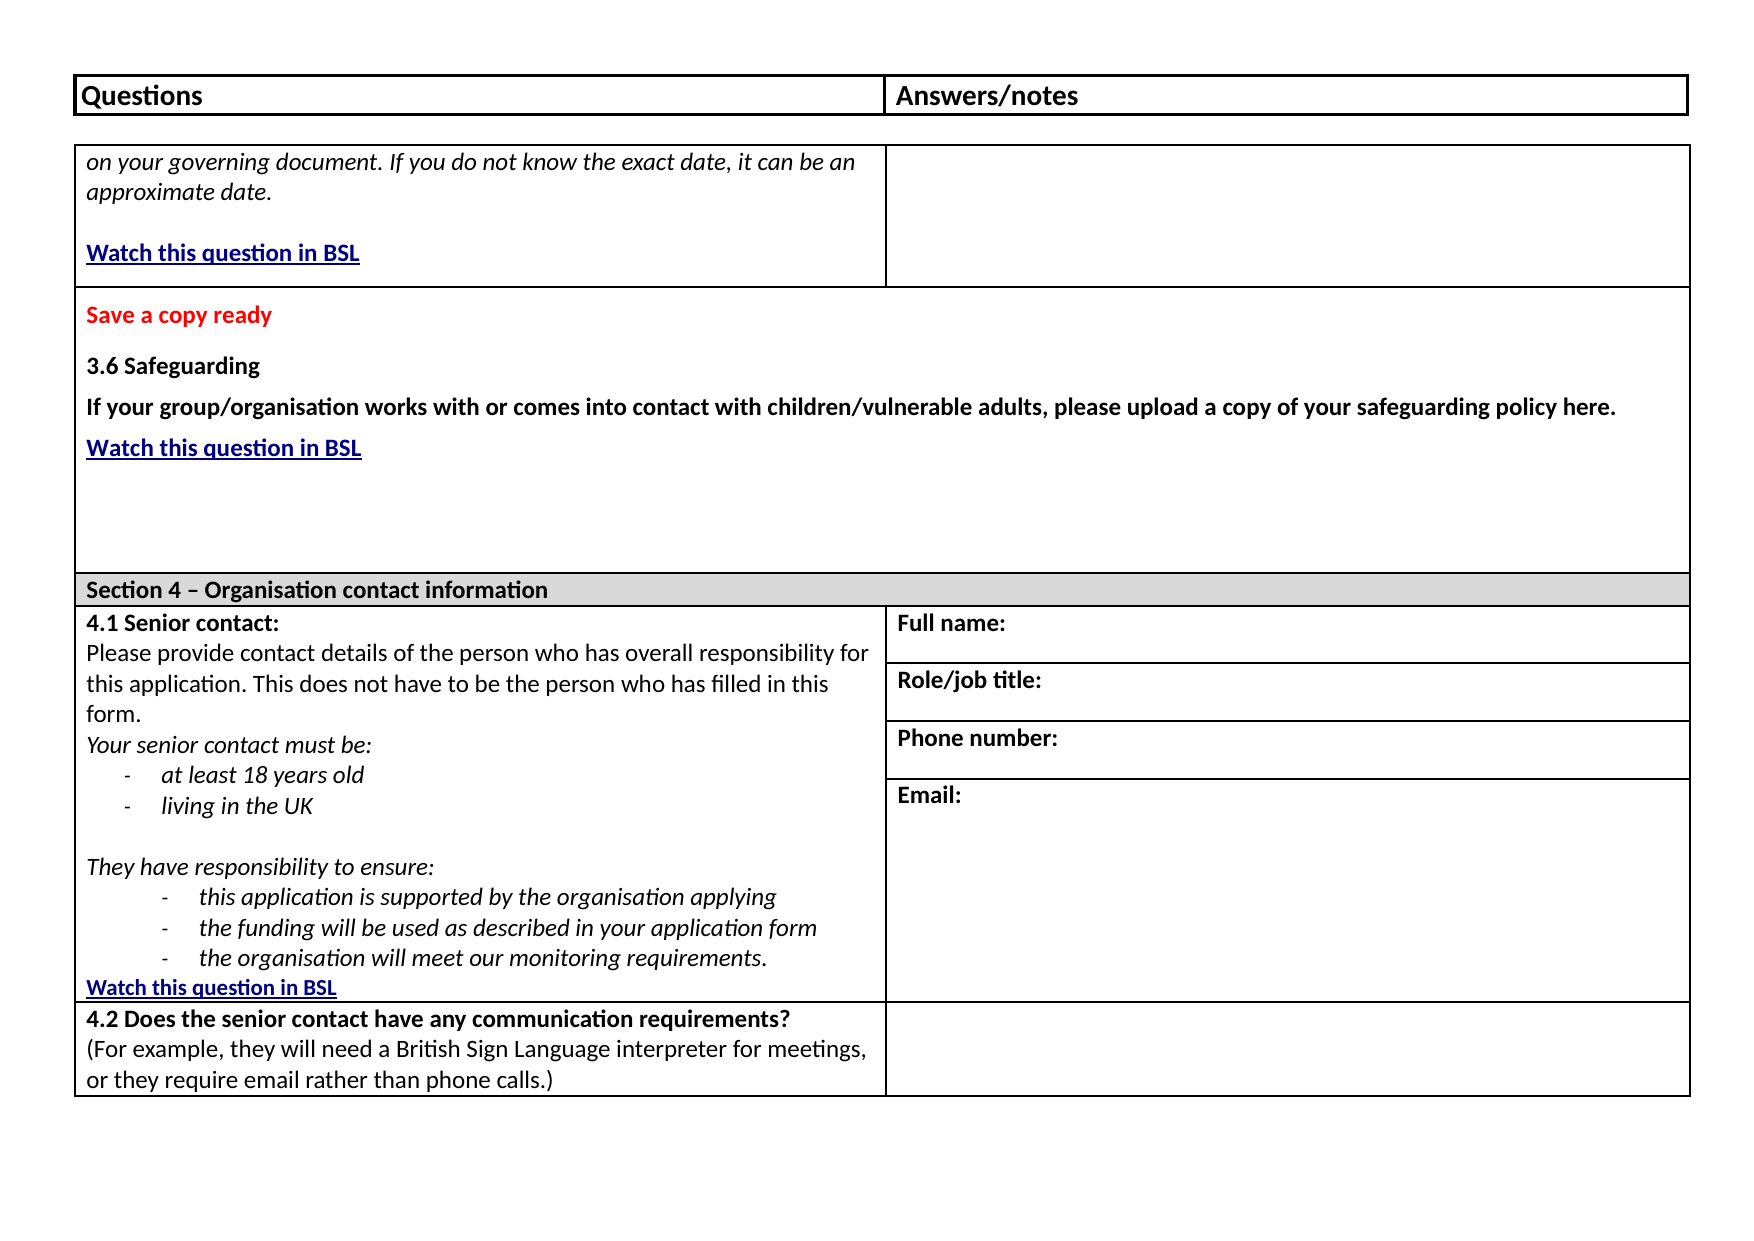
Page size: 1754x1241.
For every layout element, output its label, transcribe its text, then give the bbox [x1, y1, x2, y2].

table_cell Email: [887, 780, 1689, 1001]
table_cell [887, 146, 1689, 286]
table_cell Save a copy ready 3.6 Safeguarding If your group/organisation works with or comes into contact with children/vulnerable adults, please upload a copy of your safeguarding policy here. Watch this question in BSL [76, 288, 1689, 572]
table_cell Role/job title: [887, 664, 1689, 720]
table_cell Phone number: [887, 722, 1689, 777]
table_cell [887, 1003, 1689, 1095]
table_cell 4.1 Senior contact: Please provide contact details of the person who has overall responsibility for this application. This does not have to be the person who has filled in this form. Your senior contact must be: at least 18 years old living in the UK They have responsibility to ensure: this application is supported by the organisation applying the funding will be used as described in your application form the organisation will meet our monitoring requirements. Watch this question in BSL [76, 607, 885, 1001]
table_cell Section 4 – Organisation contact information [76, 574, 1689, 605]
table_cell 4.2 Does the senior contact have any communication requirements? (For example, they will need a British Sign Language interpreter for meetings, or they require email rather than phone calls.) [76, 1003, 885, 1095]
table_cell Full name: [887, 607, 1689, 662]
table_cell on your governing document. If you do not know the exact date, it can be an approximate date. Watch this question in BSL [76, 146, 885, 286]
